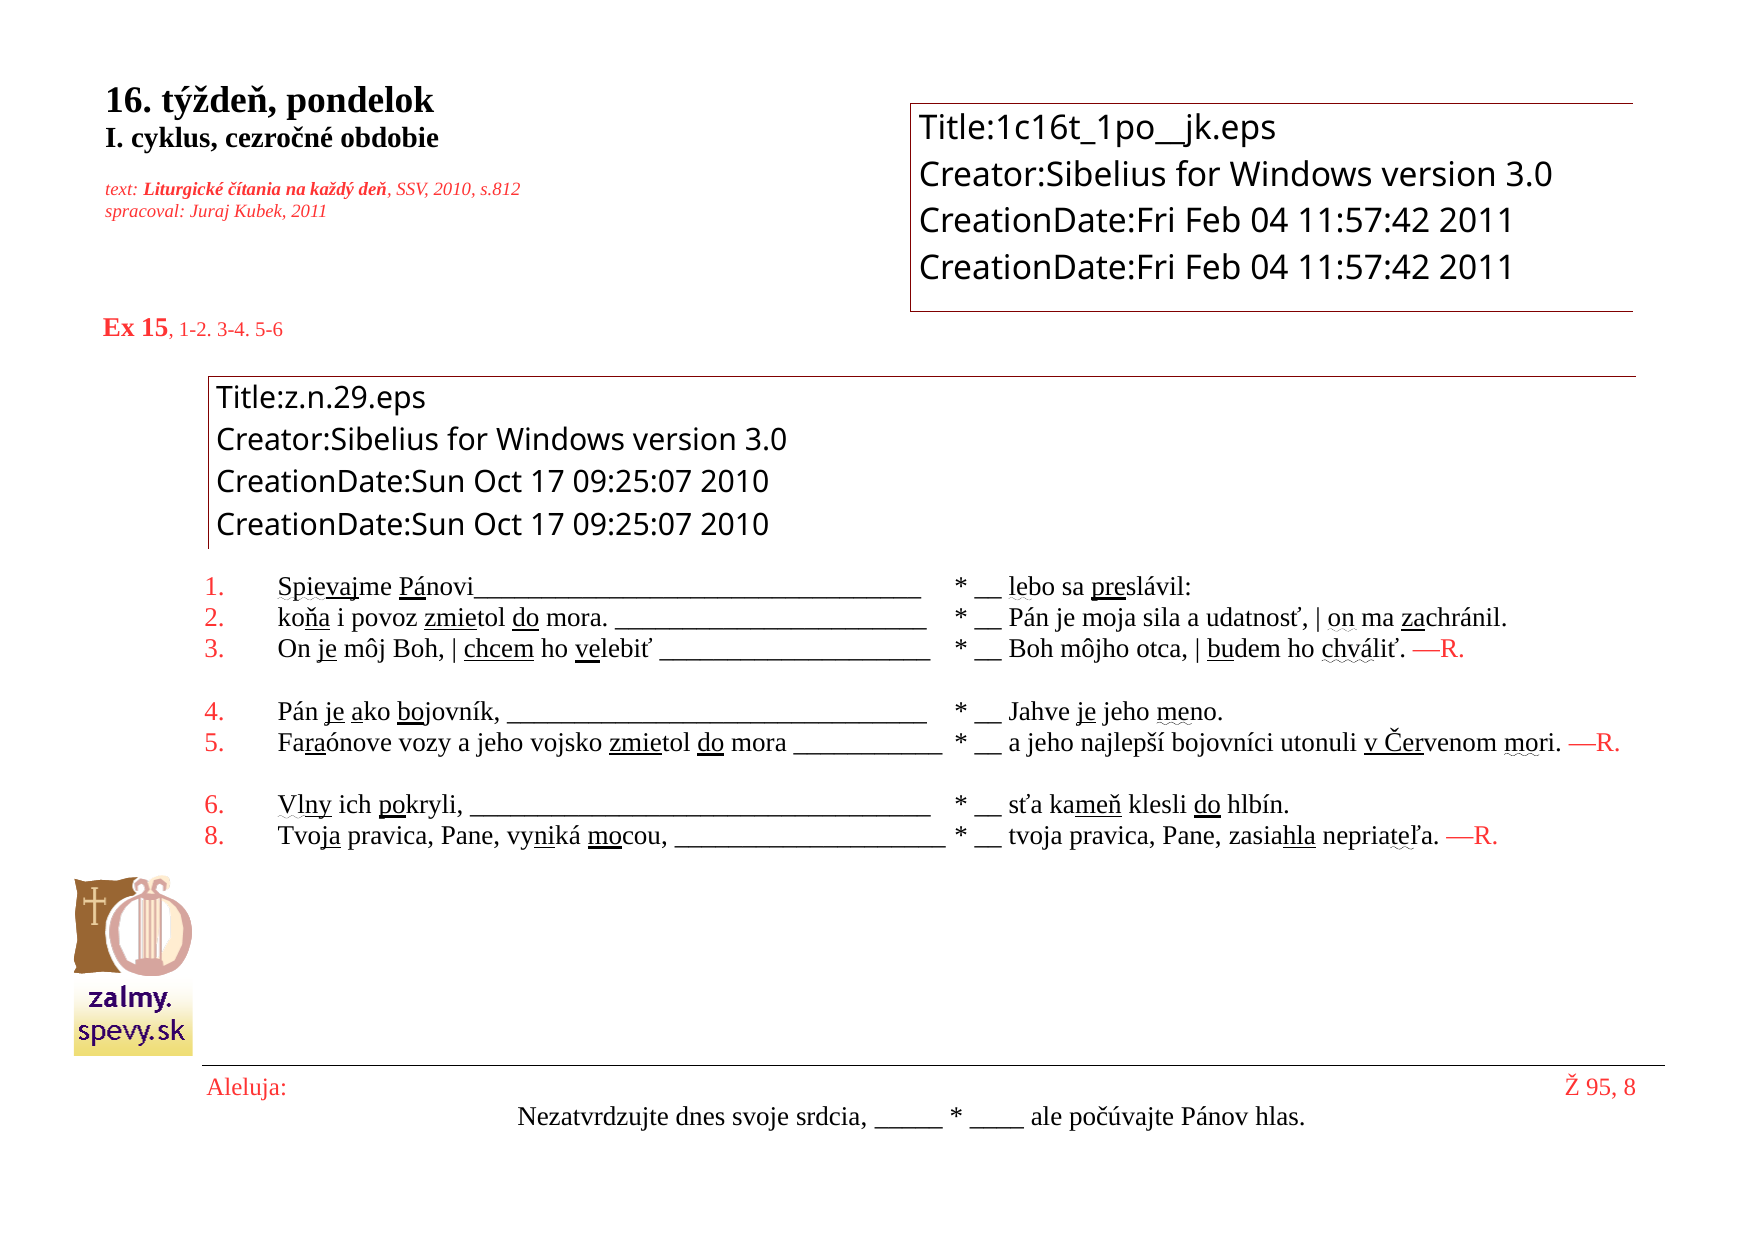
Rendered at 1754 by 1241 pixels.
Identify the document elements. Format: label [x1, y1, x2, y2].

picture [73, 875, 193, 1056]
